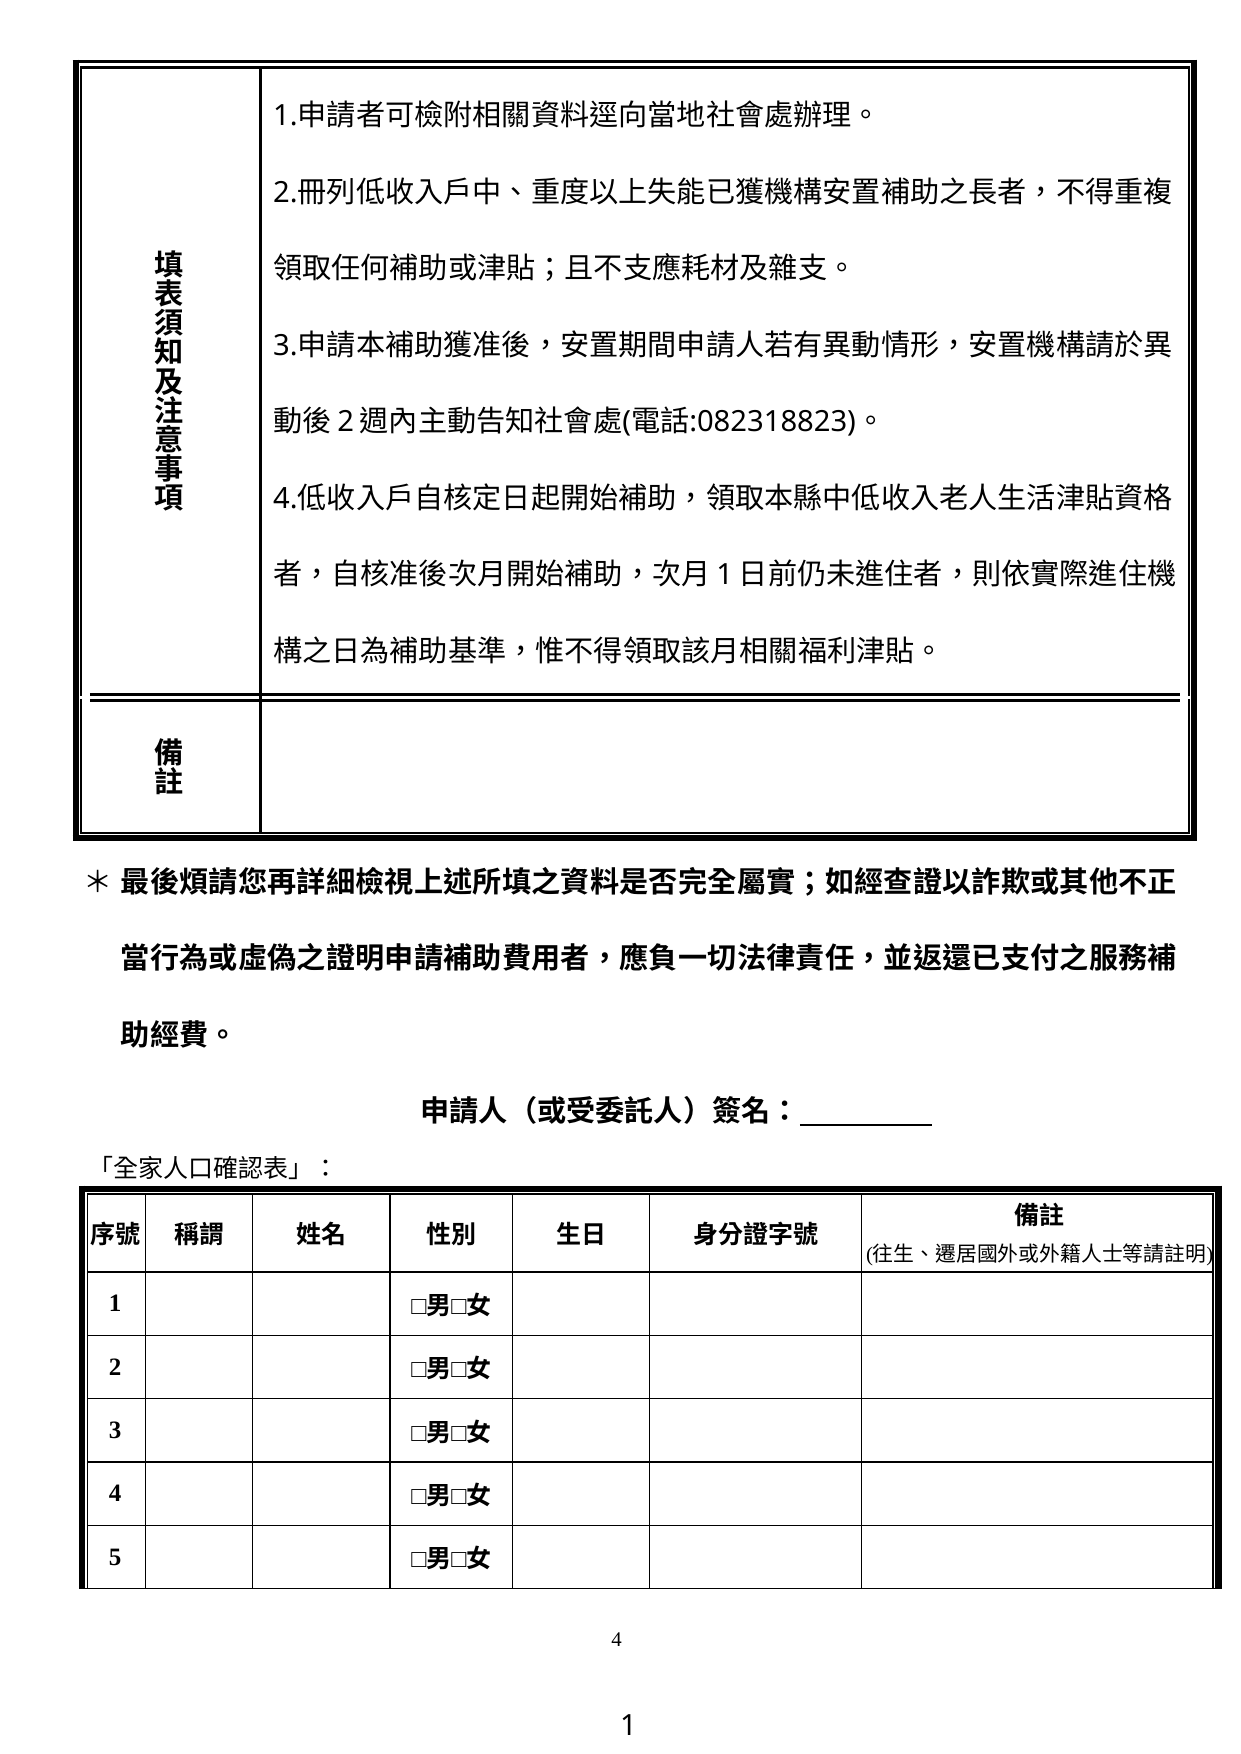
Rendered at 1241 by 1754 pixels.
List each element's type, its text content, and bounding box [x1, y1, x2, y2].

text 「全家人口確認表」： [89, 1147, 1181, 1186]
list 最後煩請您再詳細檢視上述所填之資料是否完全屬實；如經查證以詐欺或其他不正當行為或虛偽之證明申請補助費用者，應負一切法律責任，並返還已支付之服務補助經費。 [83, 841, 1181, 1071]
table_cell [146, 1273, 252, 1335]
table_cell □男□女 [391, 1399, 512, 1461]
table_cell 1 [88, 1273, 145, 1335]
table_cell [513, 1399, 649, 1461]
table_cell [513, 1273, 649, 1335]
table_cell [262, 693, 1191, 832]
table_cell 5 [88, 1526, 145, 1588]
table_cell [253, 1463, 389, 1525]
table_cell 備註 [79, 693, 259, 832]
table_cell [650, 1336, 861, 1398]
table_header 姓名 [253, 1195, 389, 1271]
table_cell [862, 1399, 1212, 1461]
table_header 生日 [513, 1195, 649, 1271]
table_cell 填表須知及注意事項 [79, 63, 260, 692]
table_cell 4 [88, 1463, 145, 1525]
table_cell [650, 1526, 861, 1588]
table_cell □男□女 [391, 1526, 512, 1588]
table_cell [146, 1336, 252, 1398]
table_cell □男□女 [391, 1463, 512, 1525]
table_cell 3 [88, 1399, 145, 1461]
table_cell [650, 1399, 861, 1461]
table_cell [146, 1526, 252, 1588]
table_cell [146, 1399, 252, 1461]
table_cell □男□女 [391, 1336, 512, 1398]
table_header 序號 [88, 1195, 145, 1271]
table_header 性別 [391, 1195, 512, 1271]
table_cell [253, 1399, 389, 1461]
table_cell [253, 1336, 389, 1398]
table_cell [862, 1273, 1212, 1335]
table_cell [513, 1336, 649, 1398]
table_cell [862, 1336, 1212, 1398]
table_cell [650, 1273, 861, 1335]
table_cell [513, 1526, 649, 1588]
table_cell [862, 1526, 1212, 1588]
text 申請人（或受委託人）簽名： [11, 1071, 1181, 1147]
table_cell [650, 1463, 861, 1525]
table_cell [253, 1526, 389, 1588]
table_cell [513, 1463, 649, 1525]
table_cell □男□女 [391, 1273, 512, 1335]
table_cell [146, 1463, 252, 1525]
table_cell 1.申請者可檢附相關資料逕向當地社會處辦理。 2.冊列低收入戶中、重度以上失能已獲機構安置補助之長者，不得重複領取任何補助或津貼；且不支應耗材及雜支。 3.申請本補助獲准後，安置期間申請人若有異動情形，安置機構請於異動後2週內主動告知社會處(電話:082318823)。 4.低收入戶自核定日起開始補助，領取本縣中低收入老人生活津貼資格者，自核准後次月開始補助，次月1日前仍未進住者，則依實際進住機構之日為補助基準，惟不得領取該月相關福利津貼。 [260, 63, 1191, 692]
list 1 [620, 1702, 636, 1743]
table_cell [862, 1463, 1212, 1525]
table_cell 2 [88, 1336, 145, 1398]
table_header 身分證字號 [650, 1195, 861, 1271]
table_cell [253, 1273, 389, 1335]
table_header 稱謂 [146, 1195, 252, 1271]
table_header 備註 (往生、遷居國外或外籍人士等請註明) [862, 1195, 1212, 1271]
